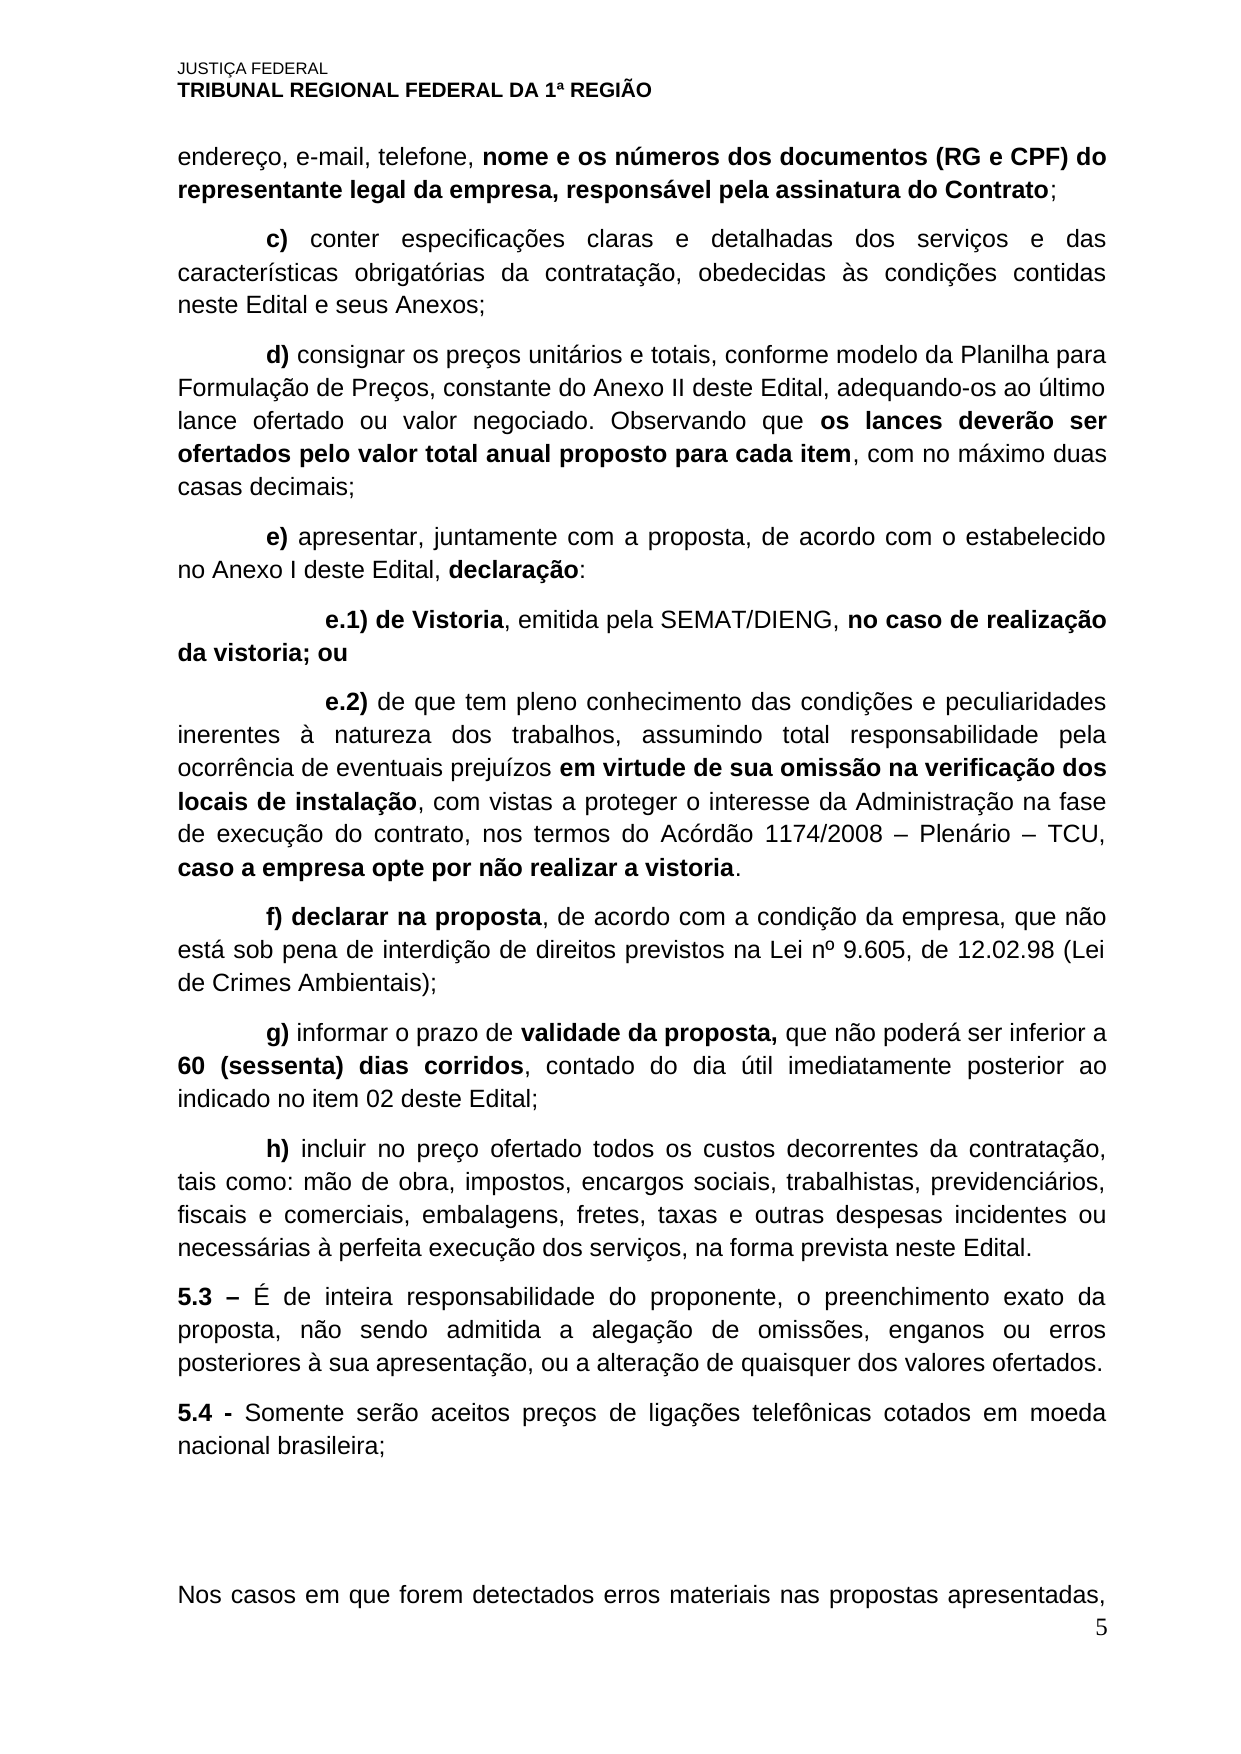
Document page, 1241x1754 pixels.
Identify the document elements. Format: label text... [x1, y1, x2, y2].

text e.2) de que tem pleno conhecimento das condições e peculiaridades inerentes à natureza dos trabalhos, assumindo total responsabilidade pela ocorrência de eventuais prejuízos em virtude de sua omissão na verificação dos locais de instalação, com vistas a proteger o interesse da Administração na fase de execução do contrato, nos termos do Acórdão 1174/2008 – Plenário – TCU, caso a empresa opte por não realizar a vistoria. [177, 687, 308, 881]
text g) informar o prazo de validade da proposta, que não poderá ser inferior a 60 (sessenta) dias corridos, contado do dia útil imediatamente posterior ao indicado no item 02 deste Edital; [985, 1018, 1107, 1113]
text h) incluir no preço ofertado todos os custos decorrentes da contratação, tais como: mão de obra, impostos, encargos sociais, trabalhistas, previdenciários, fiscais e comerciais, embalagens, fretes, taxas e outras despesas incidentes ou necessárias à perfeita execução dos serviços, na forma prevista neste Edital. [177, 1134, 308, 1261]
list endereço, e-mail, telefone, nome e os números dos documentos (RG e CPF) do representante legal da empresa, responsável pela assinatura do Contrato; [177, 142, 1107, 203]
text e) apresentar, juntamente com a proposta, de acordo com o estabelecido no Anexo I deste Edital, declaração: [177, 522, 1107, 584]
text e.1) de Vistoria, emitida pela SEMAT/DIENG, no caso de realização da vistoria; ou [177, 605, 308, 666]
text 5.3 – É de inteira responsabilidade do proponente, o preenchimento exato da proposta, não sendo admitida a alegação de omissões, enganos ou erros posteriores à sua apresentação, ou a alteração de quaisquer dos valores ofertados. [177, 1282, 1107, 1377]
list f) declarar na proposta, de acordo com a condição da empresa, que não está sob pena de interdição de direitos previstos na Lei nº 9.605, de 12.02.98 (Lei de Crimes Ambientais); [985, 902, 1107, 997]
text g) informar o prazo de validade da proposta, que não poderá ser inferior a 60 (sessenta) dias corridos, contado do dia útil imediatamente posterior ao indicado no item 02 deste Edital; [177, 1018, 308, 1113]
text Nos casos em que forem detectados erros materiais nas propostas apresentadas, [177, 1580, 1107, 1609]
text 5.4 - Somente serão aceitos preços de ligações telefônicas cotados em moeda nacional brasileira; [177, 1398, 1107, 1460]
text h) incluir no preço ofertado todos os custos decorrentes da contratação, tais como: mão de obra, impostos, encargos sociais, trabalhistas, previdenciários, fiscais e comerciais, embalagens, fretes, taxas e outras despesas incidentes ou necessárias à perfeita execução dos serviços, na forma prevista neste Edital. [985, 1134, 1107, 1261]
text c) conter especificações claras e detalhadas dos serviços e das características obrigatórias da contratação, obedecidas às condições contidas neste Edital e seus Anexos; [177, 224, 1107, 319]
text d) consignar os preços unitários e totais, conforme modelo da Planilha para Formulação de Preços, constante do Anexo II deste Edital, adequando-os ao último lance ofertado ou valor negociado. Observando que os lances deverão ser ofertados pelo valor total anual proposto para cada item, com no máximo duas casas decimais; [177, 340, 1107, 501]
text e.1) de Vistoria, emitida pela SEMAT/DIENG, no caso de realização da vistoria; ou [985, 605, 1107, 666]
list f) declarar na proposta, de acordo com a condição da empresa, que não está sob pena de interdição de direitos previstos na Lei nº 9.605, de 12.02.98 (Lei de Crimes Ambientais); [177, 902, 308, 997]
text e.2) de que tem pleno conhecimento das condições e peculiaridades inerentes à natureza dos trabalhos, assumindo total responsabilidade pela ocorrência de eventuais prejuízos em virtude de sua omissão na verificação dos locais de instalação, com vistas a proteger o interesse da Administração na fase de execução do contrato, nos termos do Acórdão 1174/2008 – Plenário – TCU, caso a empresa opte por não realizar a vistoria. [985, 687, 1107, 881]
